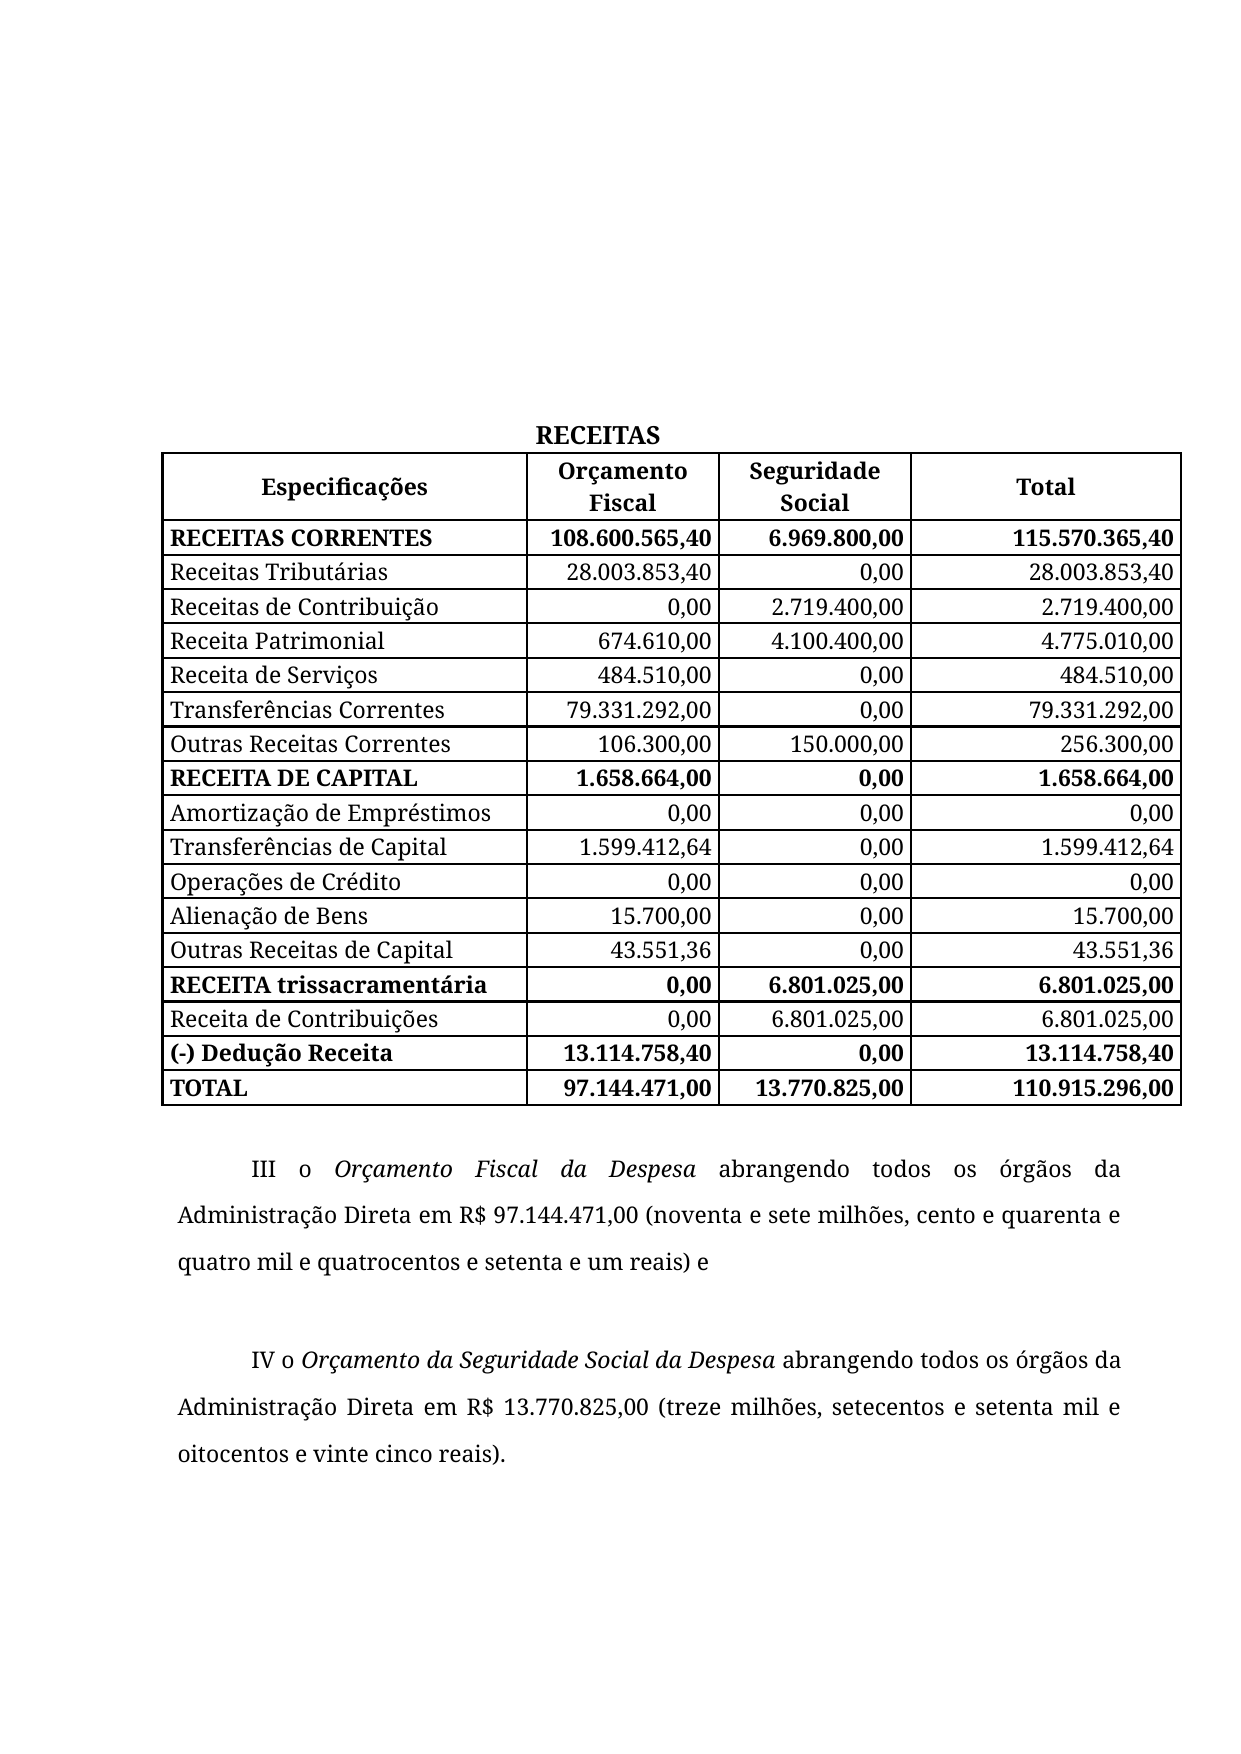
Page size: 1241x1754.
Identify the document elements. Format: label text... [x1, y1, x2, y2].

table_cell RECEITAS CORRENTES [164, 521, 526, 553]
table_cell 2.719.400,00 [720, 590, 910, 622]
table_cell 1.599.412,64 [912, 831, 1180, 863]
table_cell 43.551,36 [912, 934, 1180, 966]
table_cell 97.144.471,00 [528, 1071, 718, 1103]
table_cell 15.700,00 [528, 899, 718, 932]
table_header Especificações [164, 454, 526, 519]
table_cell 484.510,00 [912, 659, 1180, 691]
table_cell 79.331.292,00 [528, 693, 718, 725]
table_cell Receitas de Contribuição [164, 590, 526, 622]
table_cell Receita Patrimonial [164, 624, 526, 657]
table_cell 0,00 [720, 693, 910, 725]
table_cell 6.801.025,00 [912, 1003, 1180, 1035]
table_cell 0,00 [720, 831, 910, 863]
table_cell 0,00 [528, 796, 718, 828]
table_cell 106.300,00 [528, 728, 718, 760]
table_cell 0,00 [720, 556, 910, 588]
table_cell 2.719.400,00 [912, 590, 1180, 622]
table_cell (-) Dedução Receita [164, 1037, 526, 1069]
table_cell RECEITA DE CAPITAL [164, 762, 526, 794]
table_cell 43.551,36 [528, 934, 718, 966]
table_cell Outras Receitas de Capital [164, 934, 526, 966]
table_cell TOTAL [164, 1071, 526, 1103]
table_cell 484.510,00 [528, 659, 718, 691]
table_cell 6.969.800,00 [720, 521, 910, 553]
table_cell 0,00 [720, 899, 910, 932]
table_cell 28.003.853,40 [912, 556, 1180, 588]
table_cell Transferências Correntes [164, 693, 526, 725]
table_cell 0,00 [720, 934, 910, 966]
table_cell 0,00 [912, 796, 1180, 828]
table_cell 4.775.010,00 [912, 624, 1180, 657]
table_cell 110.915.296,00 [912, 1071, 1180, 1103]
table_cell 0,00 [528, 865, 718, 897]
table_cell Alienação de Bens [164, 899, 526, 932]
table_cell 6.801.025,00 [912, 968, 1180, 1000]
table_header Orçamento Fiscal [528, 454, 718, 519]
text IV o Orçamento da Seguridade Social da Despesa abrangendo todos os órgãos da Administração Direta em R$ 13.770.825,00 (treze milhões, setecentos e setenta mil e oitocentos e vinte cinco reais). [177, 1344, 1122, 1469]
table_cell 1.658.664,00 [912, 762, 1180, 794]
table_cell Receita de Serviços [164, 659, 526, 691]
table_cell 0,00 [720, 1037, 910, 1069]
table_cell Receita de Contribuições [164, 1003, 526, 1035]
table_cell 1.599.412,64 [528, 831, 718, 863]
table_cell 0,00 [528, 968, 718, 1000]
table_cell 108.600.565,40 [528, 521, 718, 553]
table_cell 0,00 [720, 659, 910, 691]
table_cell 13.770.825,00 [720, 1071, 910, 1103]
text RECEITAS [74, 418, 1122, 452]
table_cell Operações de Crédito [164, 865, 526, 897]
table_cell 0,00 [720, 762, 910, 794]
table_cell Transferências de Capital [164, 831, 526, 863]
table_cell 6.801.025,00 [720, 1003, 910, 1035]
table_cell 0,00 [912, 865, 1180, 897]
table_cell 0,00 [720, 796, 910, 828]
table_cell Outras Receitas Correntes [164, 728, 526, 760]
text III o Orçamento Fiscal da Despesa abrangendo todos os órgãos da Administração Direta em R$ 97.144.471,00 (noventa e sete milhões, cento e quarenta e quatro mil e quatrocentos e setenta e um reais) e [177, 1152, 1122, 1277]
table_cell 674.610,00 [528, 624, 718, 657]
table_header Total [912, 454, 1180, 519]
table_cell 13.114.758,40 [912, 1037, 1180, 1069]
table_cell 79.331.292,00 [912, 693, 1180, 725]
table_cell RECEITA trissacramentária [164, 968, 526, 1000]
table_cell 150.000,00 [720, 728, 910, 760]
table_cell Receitas Tributárias [164, 556, 526, 588]
table_cell 28.003.853,40 [528, 556, 718, 588]
table_header Seguridade Social [720, 454, 910, 519]
table_cell Amortização de Empréstimos [164, 796, 526, 828]
table_cell 6.801.025,00 [720, 968, 910, 1000]
table_cell 115.570.365,40 [912, 521, 1180, 553]
table_cell 13.114.758,40 [528, 1037, 718, 1069]
table_cell 0,00 [528, 590, 718, 622]
table_cell 256.300,00 [912, 728, 1180, 760]
table_cell 1.658.664,00 [528, 762, 718, 794]
table_cell 0,00 [720, 865, 910, 897]
table_cell 15.700,00 [912, 899, 1180, 932]
table_cell 0,00 [528, 1003, 718, 1035]
table_cell 4.100.400,00 [720, 624, 910, 657]
